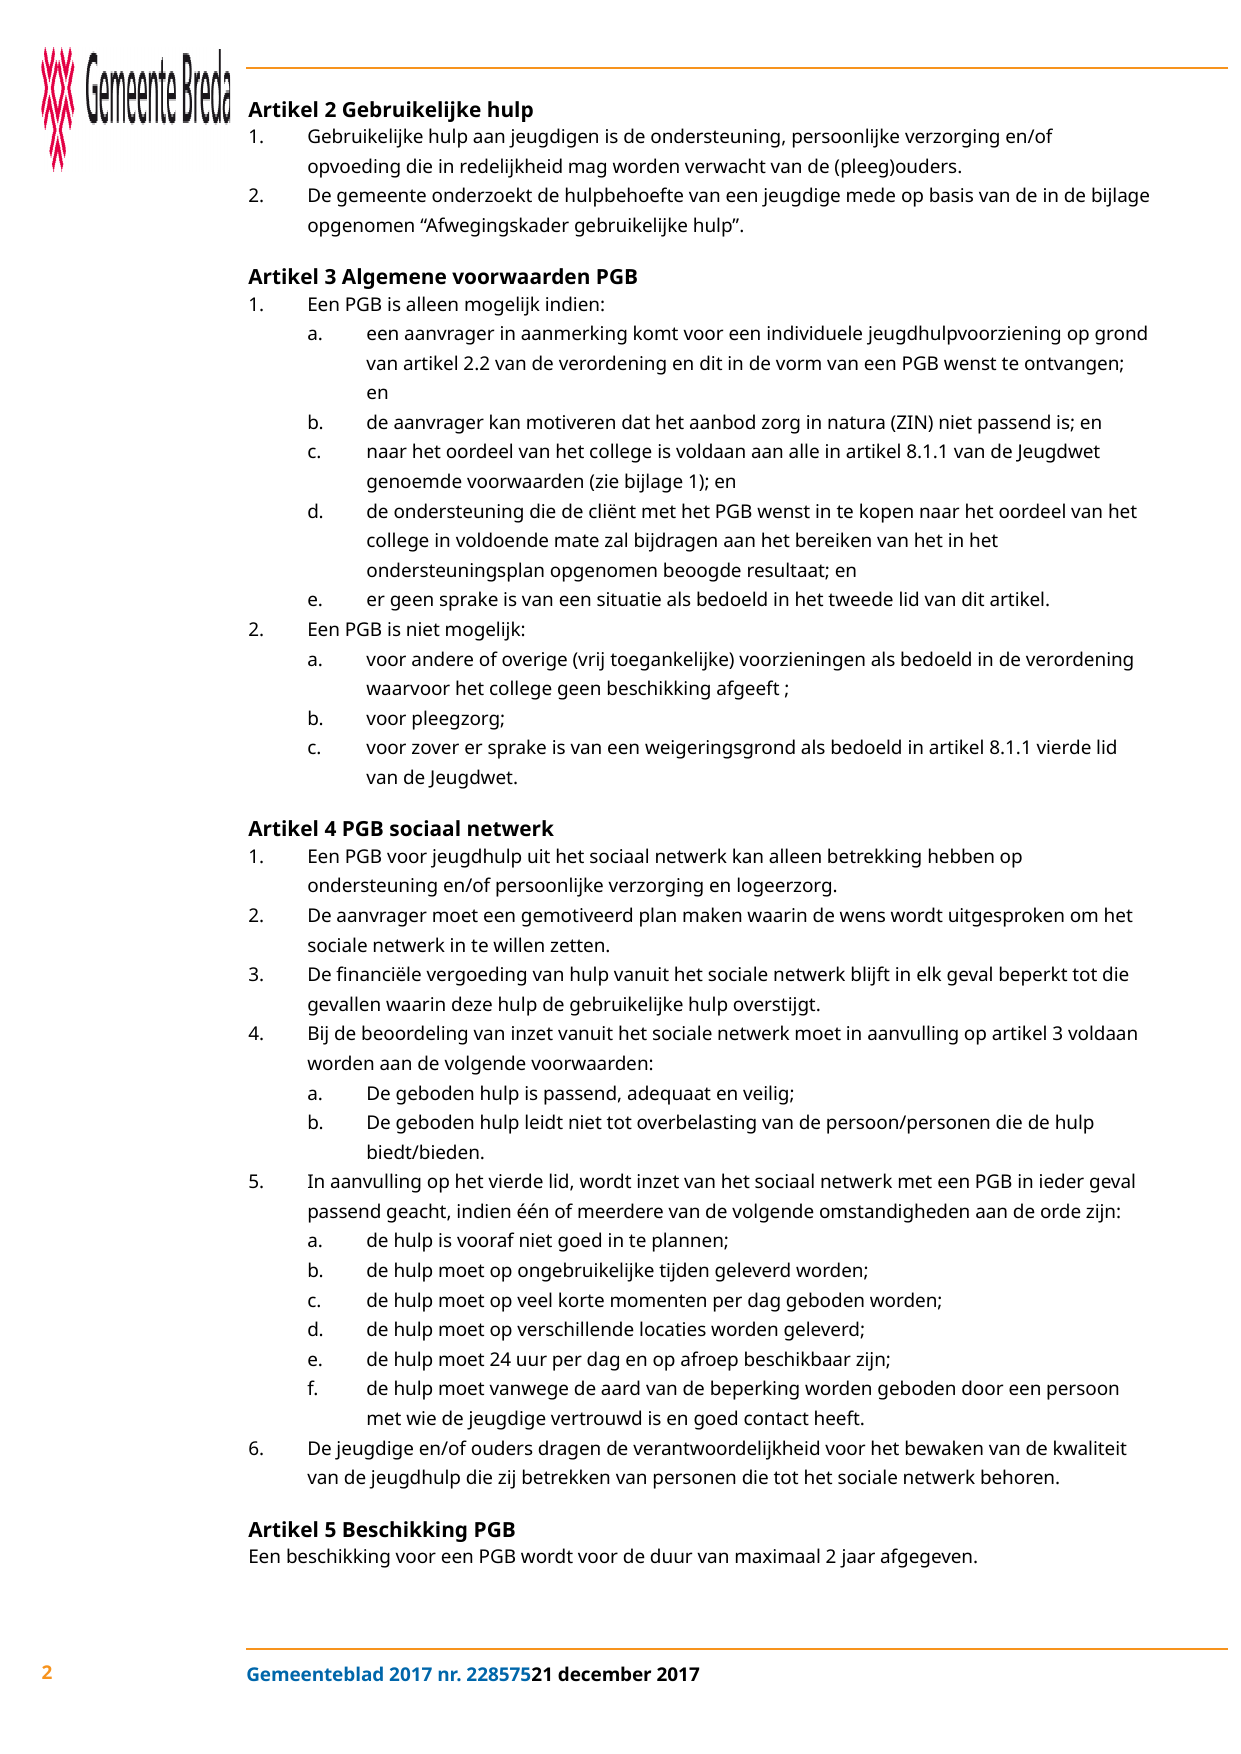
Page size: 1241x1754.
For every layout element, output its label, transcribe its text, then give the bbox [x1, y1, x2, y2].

text Artikel 5 Beschikking PGB [248, 1515, 1152, 1543]
list de hulp is vooraf niet goed in te plannen; [307, 1228, 1152, 1253]
list de hulp moet 24 uur per dag en op afroep beschikbaar zijn; [307, 1346, 1152, 1372]
list De aanvrager moet een gemotiveerd plan maken waarin de wens wordt uitgesproken om het sociale netwerk in te willen zetten. [248, 902, 1152, 957]
list een aanvrager in aanmerking komt voor een individuele jeugdhulpvoorziening op grond van artikel 2.2 van de verordening en dit in de vorm van een PGB wenst te ontvangen; en [307, 320, 1152, 405]
list De geboden hulp is passend, adequaat en veilig; [307, 1080, 1152, 1105]
text Artikel 3 Algemene voorwaarden PGB [248, 262, 1152, 291]
text Artikel 2 Gebruikelijke hulp [248, 95, 1152, 123]
list De financiële vergoeding van hulp vanuit het sociale netwerk blijft in elk geval beperkt tot die gevallen waarin deze hulp de gebruikelijke hulp overstijgt. [248, 961, 1152, 1017]
list de hulp moet op ongebruikelijke tijden geleverd worden; [307, 1257, 1152, 1283]
picture [41, 47, 231, 172]
list In aanvulling op het vierde lid, wordt inzet van het sociaal netwerk met een PGB in ieder geval passend geacht, indien één of meerdere van de volgende omstandigheden aan de orde zijn: [248, 1168, 1152, 1224]
list Een PGB is alleen mogelijk indien: [248, 291, 1152, 317]
list de hulp moet op verschillende locaties worden geleverd; [307, 1316, 1152, 1342]
text Artikel 4 PGB sociaal netwerk [248, 814, 1152, 843]
list de hulp moet vanwege de aard van de beperking worden geboden door een persoon met wie de jeugdige vertrouwd is en goed contact heeft. [307, 1376, 1152, 1431]
list naar het oordeel van het college is voldaan aan alle in artikel 8.1.1 van de Jeugdwet genoemde voorwaarden (zie bijlage 1); en [307, 439, 1152, 494]
list Een PGB voor jeugdhulp uit het sociaal netwerk kan alleen betrekking hebben op ondersteuning en/of persoonlijke verzorging en logeerzorg. [248, 843, 1152, 898]
list voor zover er sprake is van een weigeringsgrond als bedoeld in artikel 8.1.1 vierde lid van de Jeugdwet. [307, 734, 1152, 790]
list Een PGB is niet mogelijk: [248, 616, 1152, 642]
list er geen sprake is van een situatie als bedoeld in het tweede lid van dit artikel. [307, 587, 1152, 612]
list de hulp moet op veel korte momenten per dag geboden worden; [307, 1287, 1152, 1312]
list De geboden hulp leidt niet tot overbelasting van de persoon/personen die de hulp biedt/bieden. [307, 1109, 1152, 1164]
list De gemeente onderzoekt de hulpbehoefte van een jeugdige mede op basis van de in de bijlage opgenomen “Afwegingskader gebruikelijke hulp”. [248, 182, 1152, 238]
list voor andere of overige (vrij toegankelijke) voorzieningen als bedoeld in de verordening waarvoor het college geen beschikking afgeeft ; [307, 646, 1152, 701]
list Bij de beoordeling van inzet vanuit het sociale netwerk moet in aanvulling op artikel 3 voldaan worden aan de volgende voorwaarden: [248, 1021, 1152, 1076]
list De jeugdige en/of ouders dragen de verantwoordelijkheid voor het bewaken van de kwaliteit van de jeugdhulp die zij betrekken van personen die tot het sociale netwerk behoren. [248, 1435, 1152, 1490]
text Een beschikking voor een PGB wordt voor de duur van maximaal 2 jaar afgegeven. [248, 1543, 1152, 1569]
list Gebruikelijke hulp aan jeugdigen is de ondersteuning, persoonlijke verzorging en/of opvoeding die in redelijkheid mag worden verwacht van de (pleeg)ouders. [248, 123, 1152, 178]
list voor pleegzorg; [307, 705, 1152, 731]
list de aanvrager kan motiveren dat het aanbod zorg in natura (ZIN) niet passend is; en [307, 409, 1152, 435]
list de ondersteuning die de cliënt met het PGB wenst in te kopen naar het oordeel van het college in voldoende mate zal bijdragen aan het bereiken van het in het ondersteuningsplan opgenomen beoogde resultaat; en [307, 498, 1152, 583]
